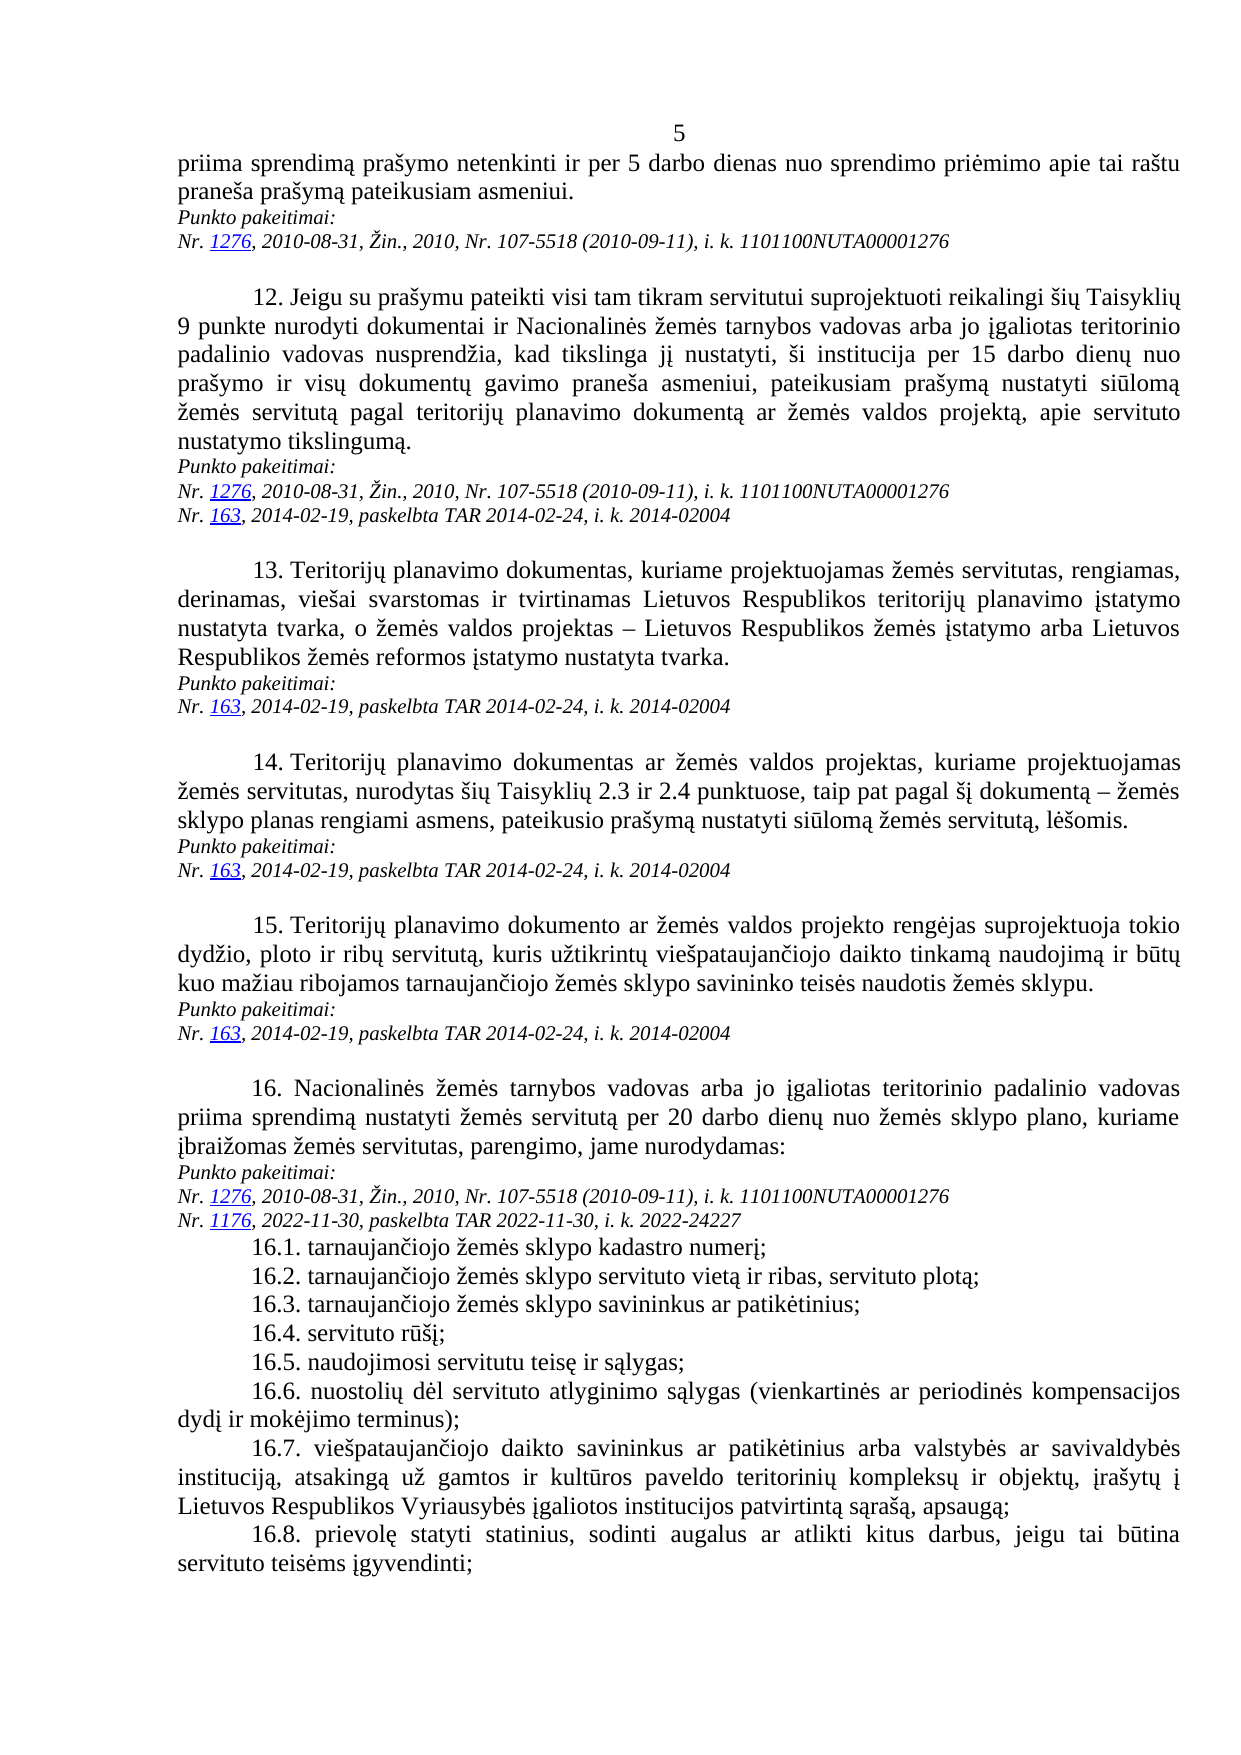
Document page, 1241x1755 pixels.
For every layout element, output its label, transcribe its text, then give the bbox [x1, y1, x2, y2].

text 16.4. servituto rūšį; [177, 1318, 1181, 1347]
text Nr. 1276, 2010-08-31, Žin., 2010, Nr. 107-5518 (2010-09-11), i. k. 1101100NUTA00001276 [177, 229, 1181, 253]
text 12. Jeigu su prašymu pateikti visi tam tikram servitutui suprojektuoti reikalingi šių Taisyklių 9 punkte nurodyti dokumentai ir Nacionalinės žemės tarnybos vadovas arba jo įgaliotas teritorinio padalinio vadovas nusprendžia, kad tikslinga jį nustatyti, ši institucija per 15 darbo dienų nuo prašymo ir visų dokumentų gavimo praneša asmeniui, pateikusiam prašymą nustatyti siūlomą žemės servitutą pagal teritorijų planavimo dokumentą ar žemės valdos projektą, apie servituto nustatymo tikslingumą. [177, 282, 1181, 454]
text 16. Nacionalinės žemės tarnybos vadovas arba jo įgaliotas teritorinio padalinio vadovas priima sprendimą nustatyti žemės servitutą per 20 darbo dienų nuo žemės sklypo plano, kuriame įbraižomas žemės servitutas, parengimo, jame nurodydamas: [177, 1073, 1181, 1160]
text Punkto pakeitimai: [177, 205, 1181, 229]
text Nr. 1276, 2010-08-31, Žin., 2010, Nr. 107-5518 (2010-09-11), i. k. 1101100NUTA00001276 [177, 478, 1181, 503]
text 14. Teritorijų planavimo dokumentas ar žemės valdos projektas, kuriame projektuojamas žemės servitutas, nurodytas šių Taisyklių 2.3 ir 2.4 punktuose, taip pat pagal šį dokumentą – žemės sklypo planas rengiami asmens, pateikusio prašymą nustatyti siūlomą žemės servitutą, lėšomis. [177, 747, 1181, 833]
text 16.1. tarnaujančiojo žemės sklypo kadastro numerį; [177, 1232, 1181, 1261]
text Nr. 1276, 2010-08-31, Žin., 2010, Nr. 107-5518 (2010-09-11), i. k. 1101100NUTA00001276 [177, 1184, 1181, 1208]
text 16.6. nuostolių dėl servituto atlyginimo sąlygas (vienkartinės ar periodinės kompensacijos dydį ir mokėjimo terminus); [177, 1376, 1181, 1433]
text Punkto pakeitimai: [177, 997, 1181, 1021]
text 16.2. tarnaujančiojo žemės sklypo servituto vietą ir ribas, servituto plotą; [177, 1261, 1181, 1289]
text 16.5. naudojimosi servitutu teisę ir sąlygas; [177, 1347, 1181, 1376]
text Nr. 1176, 2022-11-30, paskelbta TAR 2022-11-30, i. k. 2022-24227 [177, 1208, 1181, 1232]
text 13. Teritorijų planavimo dokumentas, kuriame projektuojamas žemės servitutas, rengiamas, derinamas, viešai svarstomas ir tvirtinamas Lietuvos Respublikos teritorijų planavimo įstatymo nustatyta tvarka, o žemės valdos projektas – Lietuvos Respublikos žemės įstatymo arba Lietuvos Respublikos žemės reformos įstatymo nustatyta tvarka. [177, 555, 1181, 670]
text Nr. 163, 2014-02-19, paskelbta TAR 2014-02-24, i. k. 2014-02004 [177, 1021, 1181, 1045]
text Punkto pakeitimai: [177, 1160, 1181, 1184]
text priima sprendimą prašymo netenkinti ir per 5 darbo dienas nuo sprendimo priėmimo apie tai raštu praneša prašymą pateikusiam asmeniui. [177, 148, 1181, 205]
text 16.8. prievolę statyti statinius, sodinti augalus ar atlikti kitus darbus, jeigu tai būtina servituto teisėms įgyvendinti; [177, 1519, 1181, 1577]
text Punkto pakeitimai: [177, 670, 1181, 694]
text 16.3. tarnaujančiojo žemės sklypo savininkus ar patikėtinius; [177, 1289, 1181, 1318]
text 15. Teritorijų planavimo dokumento ar žemės valdos projekto rengėjas suprojektuoja tokio dydžio, ploto ir ribų servitutą, kuris užtikrintų viešpataujančiojo daikto tinkamą naudojimą ir būtų kuo mažiau ribojamos tarnaujančiojo žemės sklypo savininko teisės naudotis žemės sklypu. [177, 910, 1181, 997]
text Nr. 163, 2014-02-19, paskelbta TAR 2014-02-24, i. k. 2014-02004 [177, 694, 1181, 718]
text Punkto pakeitimai: [177, 454, 1181, 478]
text 16.7. viešpataujančiojo daikto savininkus ar patikėtinius arba valstybės ar savivaldybės instituciją, atsakingą už gamtos ir kultūros paveldo teritorinių kompleksų ir objektų, įrašytų į Lietuvos Respublikos Vyriausybės įgaliotos institucijos patvirtintą sąrašą, apsaugą; [177, 1433, 1181, 1519]
text Nr. 163, 2014-02-19, paskelbta TAR 2014-02-24, i. k. 2014-02004 [177, 503, 1181, 527]
text Nr. 163, 2014-02-19, paskelbta TAR 2014-02-24, i. k. 2014-02004 [177, 858, 1181, 882]
text Punkto pakeitimai: [177, 833, 1181, 858]
